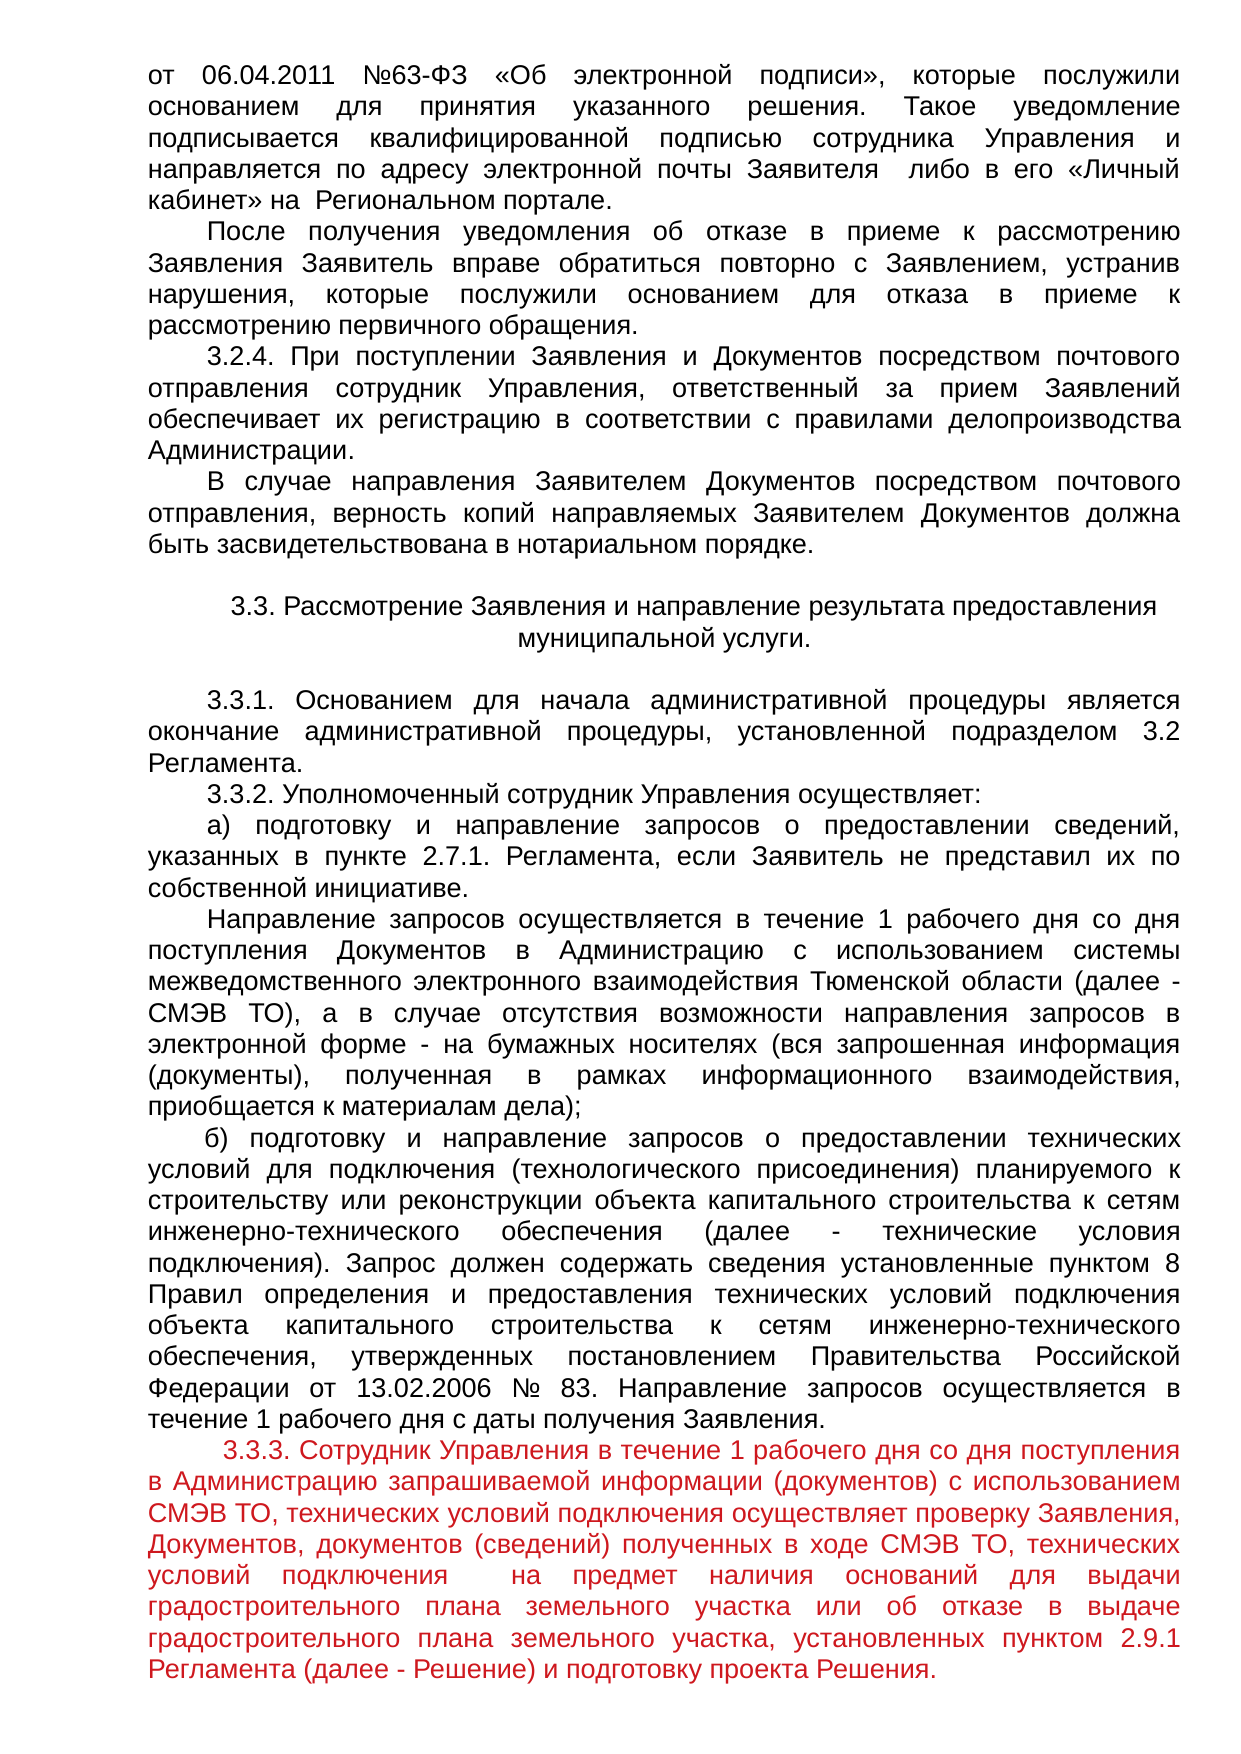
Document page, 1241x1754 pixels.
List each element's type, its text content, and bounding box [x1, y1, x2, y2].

text а) подготовку и направление запросов о предоставлении сведений, указанных в пункте 2.7.1. Регламента, если Заявитель не представил их по собственной инициативе. [148, 809, 1181, 903]
text б) подготовку и направление запросов о предоставлении технических условий для подключения (технологического присоединения) планируемого к строительству или реконструкции объекта капитального строительства к сетям инженерно-технического обеспечения (далее - технические условия подключения). Запрос должен содержать сведения установленные пунктом 8 Правил определения и предоставления технических условий подключения объекта капитального строительства к сетям инженерно-технического обеспечения, утвержденных постановлением Правительства Российской Федерации от 13.02.2006 № 83. Направление запросов осуществляется в течение 1 рабочего дня с даты получения Заявления. [148, 1122, 1181, 1434]
text 3.2.4. При поступлении Заявления и Документов посредством почтового отправления сотрудник Управления, ответственный за прием Заявлений обеспечивает их регистрацию в соответствии с правилами делопроизводства Администрации. [148, 340, 1181, 465]
text После получения уведомления об отказе в приеме к рассмотрению Заявления Заявитель вправе обратиться повторно с Заявлением, устранив нарушения, которые послужили основанием для отказа в приеме к рассмотрению первичного обращения. [148, 215, 1181, 340]
text 3.3.1. Основанием для начала административной процедуры является окончание административной процедуры, установленной подразделом 3.2 Регламента. [148, 684, 1181, 778]
text от 06.04.2011 №63-ФЗ «Об электронной подписи», которые послужили основанием для принятия указанного решения. Такое уведомление подписывается квалифицированной подписью сотрудника Управления и направляется по адресу электронной почты Заявителя либо в его «Личный кабинет» на Региональном портале. [148, 59, 1181, 215]
text 3.3. Рассмотрение Заявления и направление результата предоставления муниципальной услуги. [148, 590, 1181, 653]
text 3.3.3. Сотрудник Управления в течение 1 рабочего дня со дня поступления в Администрацию запрашиваемой информации (документов) с использованием СМЭВ ТО, технических условий подключения осуществляет проверку Заявления, Документов, документов (сведений) полученных в ходе СМЭВ ТО, технических условий подключения на предмет наличия оснований для выдачи градостроительного плана земельного участка или об отказе в выдаче градостроительного плана земельного участка, установленных пунктом 2.9.1 Регламента (далее - Решение) и подготовку проекта Решения. [148, 1434, 1181, 1684]
text 3.3.2. Уполномоченный сотрудник Управления осуществляет: [148, 778, 1181, 809]
text В случае направления Заявителем Документов посредством почтового отправления, верность копий направляемых Заявителем Документов должна быть засвидетельствована в нотариальном порядке. [148, 465, 1181, 559]
text Направление запросов осуществляется в течение 1 рабочего дня со дня поступления Документов в Администрацию с использованием системы межведомственного электронного взаимодействия Тюменской области (далее - СМЭВ ТО), а в случае отсутствия возможности направления запросов в электронной форме - на бумажных носителях (вся запрошенная информация (документы), полученная в рамках информационного взаимодействия, приобщается к материалам дела); [148, 903, 1181, 1122]
